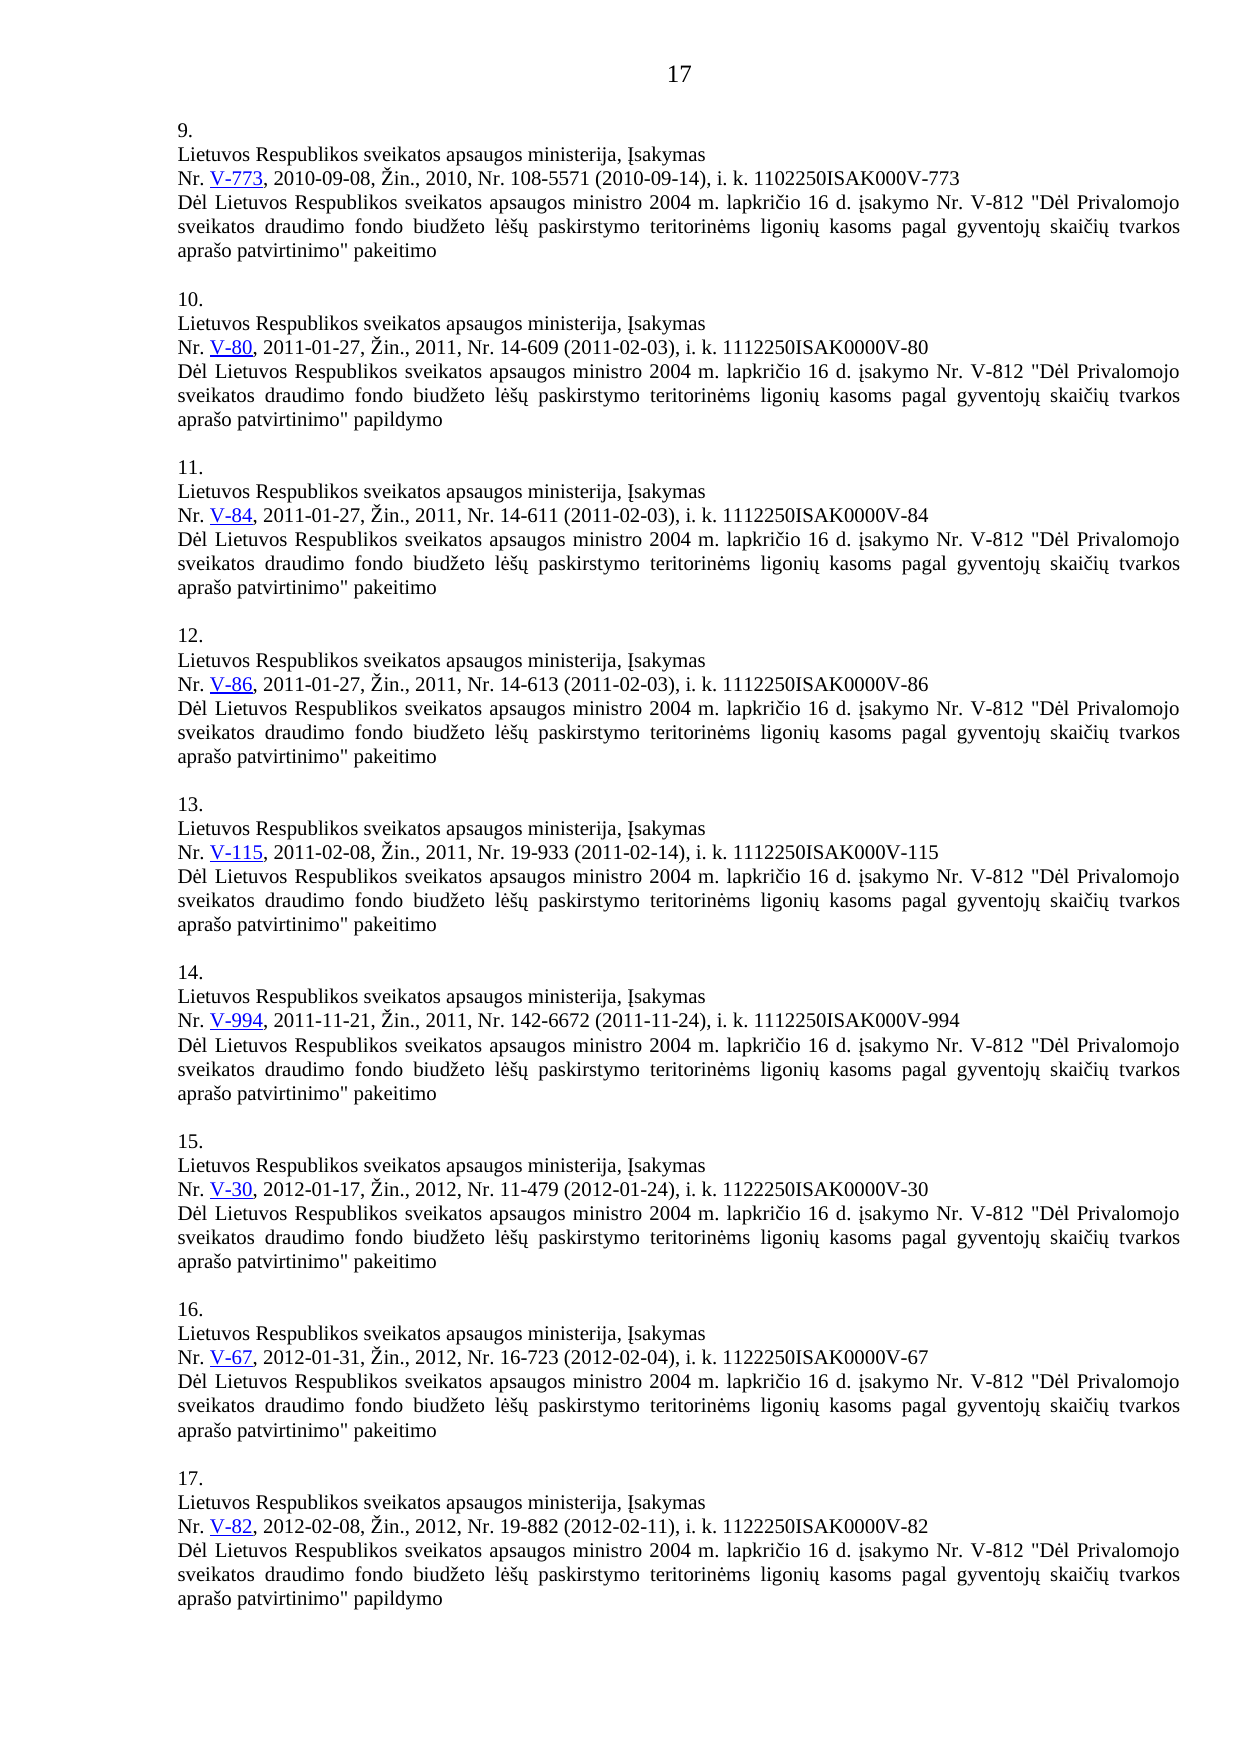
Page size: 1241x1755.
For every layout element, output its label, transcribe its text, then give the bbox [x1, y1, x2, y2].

text Dėl Lietuvos Respublikos sveikatos apsaugos ministro 2004 m. lapkričio 16 d. įsakymo Nr. V-812 "Dėl Privalomojo sveikatos draudimo fondo biudžeto lėšų paskirstymo teritorinėms ligonių kasoms pagal gyventojų skaičių tvarkos aprašo patvirtinimo" pakeitimo [177, 527, 1181, 599]
text Dėl Lietuvos Respublikos sveikatos apsaugos ministro 2004 m. lapkričio 16 d. įsakymo Nr. V-812 "Dėl Privalomojo sveikatos draudimo fondo biudžeto lėšų paskirstymo teritorinėms ligonių kasoms pagal gyventojų skaičių tvarkos aprašo patvirtinimo" pakeitimo [177, 1369, 1181, 1442]
text Lietuvos Respublikos sveikatos apsaugos ministerija, Įsakymas [177, 816, 1181, 840]
text Nr. V-30, 2012-01-17, Žin., 2012, Nr. 11-479 (2012-01-24), i. k. 1122250ISAK0000V-30 [177, 1177, 1181, 1201]
text Nr. V-115, 2011-02-08, Žin., 2011, Nr. 19-933 (2011-02-14), i. k. 1112250ISAK000V-115 [177, 840, 1181, 864]
text Nr. V-994, 2011-11-21, Žin., 2011, Nr. 142-6672 (2011-11-24), i. k. 1112250ISAK000V-994 [177, 1008, 1181, 1032]
text Dėl Lietuvos Respublikos sveikatos apsaugos ministro 2004 m. lapkričio 16 d. įsakymo Nr. V-812 "Dėl Privalomojo sveikatos draudimo fondo biudžeto lėšų paskirstymo teritorinėms ligonių kasoms pagal gyventojų skaičių tvarkos aprašo patvirtinimo" pakeitimo [177, 190, 1181, 262]
text Nr. V-84, 2011-01-27, Žin., 2011, Nr. 14-611 (2011-02-03), i. k. 1112250ISAK0000V-84 [177, 503, 1181, 527]
text Nr. V-82, 2012-02-08, Žin., 2012, Nr. 19-882 (2012-02-11), i. k. 1122250ISAK0000V-82 [177, 1514, 1181, 1538]
text Lietuvos Respublikos sveikatos apsaugos ministerija, Įsakymas [177, 479, 1181, 503]
text 17. [177, 1466, 1181, 1490]
text 11. [177, 455, 1181, 479]
text 15. [177, 1129, 1181, 1153]
text 13. [177, 792, 1181, 816]
text 16. [177, 1297, 1181, 1321]
text Dėl Lietuvos Respublikos sveikatos apsaugos ministro 2004 m. lapkričio 16 d. įsakymo Nr. V-812 "Dėl Privalomojo sveikatos draudimo fondo biudžeto lėšų paskirstymo teritorinėms ligonių kasoms pagal gyventojų skaičių tvarkos aprašo patvirtinimo" papildymo [177, 359, 1181, 431]
text Lietuvos Respublikos sveikatos apsaugos ministerija, Įsakymas [177, 647, 1181, 672]
text Lietuvos Respublikos sveikatos apsaugos ministerija, Įsakymas [177, 1321, 1181, 1345]
text 9. [177, 118, 1181, 142]
text Lietuvos Respublikos sveikatos apsaugos ministerija, Įsakymas [177, 1490, 1181, 1514]
text Nr. V-80, 2011-01-27, Žin., 2011, Nr. 14-609 (2011-02-03), i. k. 1112250ISAK0000V-80 [177, 335, 1181, 359]
text Dėl Lietuvos Respublikos sveikatos apsaugos ministro 2004 m. lapkričio 16 d. įsakymo Nr. V-812 "Dėl Privalomojo sveikatos draudimo fondo biudžeto lėšų paskirstymo teritorinėms ligonių kasoms pagal gyventojų skaičių tvarkos aprašo patvirtinimo" pakeitimo [177, 864, 1181, 936]
text 12. [177, 623, 1181, 647]
text Dėl Lietuvos Respublikos sveikatos apsaugos ministro 2004 m. lapkričio 16 d. įsakymo Nr. V-812 "Dėl Privalomojo sveikatos draudimo fondo biudžeto lėšų paskirstymo teritorinėms ligonių kasoms pagal gyventojų skaičių tvarkos aprašo patvirtinimo" pakeitimo [177, 1201, 1181, 1273]
text Dėl Lietuvos Respublikos sveikatos apsaugos ministro 2004 m. lapkričio 16 d. įsakymo Nr. V-812 "Dėl Privalomojo sveikatos draudimo fondo biudžeto lėšų paskirstymo teritorinėms ligonių kasoms pagal gyventojų skaičių tvarkos aprašo patvirtinimo" pakeitimo [177, 1032, 1181, 1105]
text Nr. V-86, 2011-01-27, Žin., 2011, Nr. 14-613 (2011-02-03), i. k. 1112250ISAK0000V-86 [177, 672, 1181, 696]
text Nr. V-773, 2010-09-08, Žin., 2010, Nr. 108-5571 (2010-09-14), i. k. 1102250ISAK000V-773 [177, 166, 1181, 190]
text Nr. V-67, 2012-01-31, Žin., 2012, Nr. 16-723 (2012-02-04), i. k. 1122250ISAK0000V-67 [177, 1345, 1181, 1369]
text Lietuvos Respublikos sveikatos apsaugos ministerija, Įsakymas [177, 311, 1181, 335]
text Lietuvos Respublikos sveikatos apsaugos ministerija, Įsakymas [177, 142, 1181, 166]
text Dėl Lietuvos Respublikos sveikatos apsaugos ministro 2004 m. lapkričio 16 d. įsakymo Nr. V-812 "Dėl Privalomojo sveikatos draudimo fondo biudžeto lėšų paskirstymo teritorinėms ligonių kasoms pagal gyventojų skaičių tvarkos aprašo patvirtinimo" pakeitimo [177, 696, 1181, 768]
text Dėl Lietuvos Respublikos sveikatos apsaugos ministro 2004 m. lapkričio 16 d. įsakymo Nr. V-812 "Dėl Privalomojo sveikatos draudimo fondo biudžeto lėšų paskirstymo teritorinėms ligonių kasoms pagal gyventojų skaičių tvarkos aprašo patvirtinimo" papildymo [177, 1538, 1181, 1610]
text Lietuvos Respublikos sveikatos apsaugos ministerija, Įsakymas [177, 1153, 1181, 1177]
text Lietuvos Respublikos sveikatos apsaugos ministerija, Įsakymas [177, 984, 1181, 1008]
text 10. [177, 287, 1181, 311]
text 14. [177, 960, 1181, 984]
